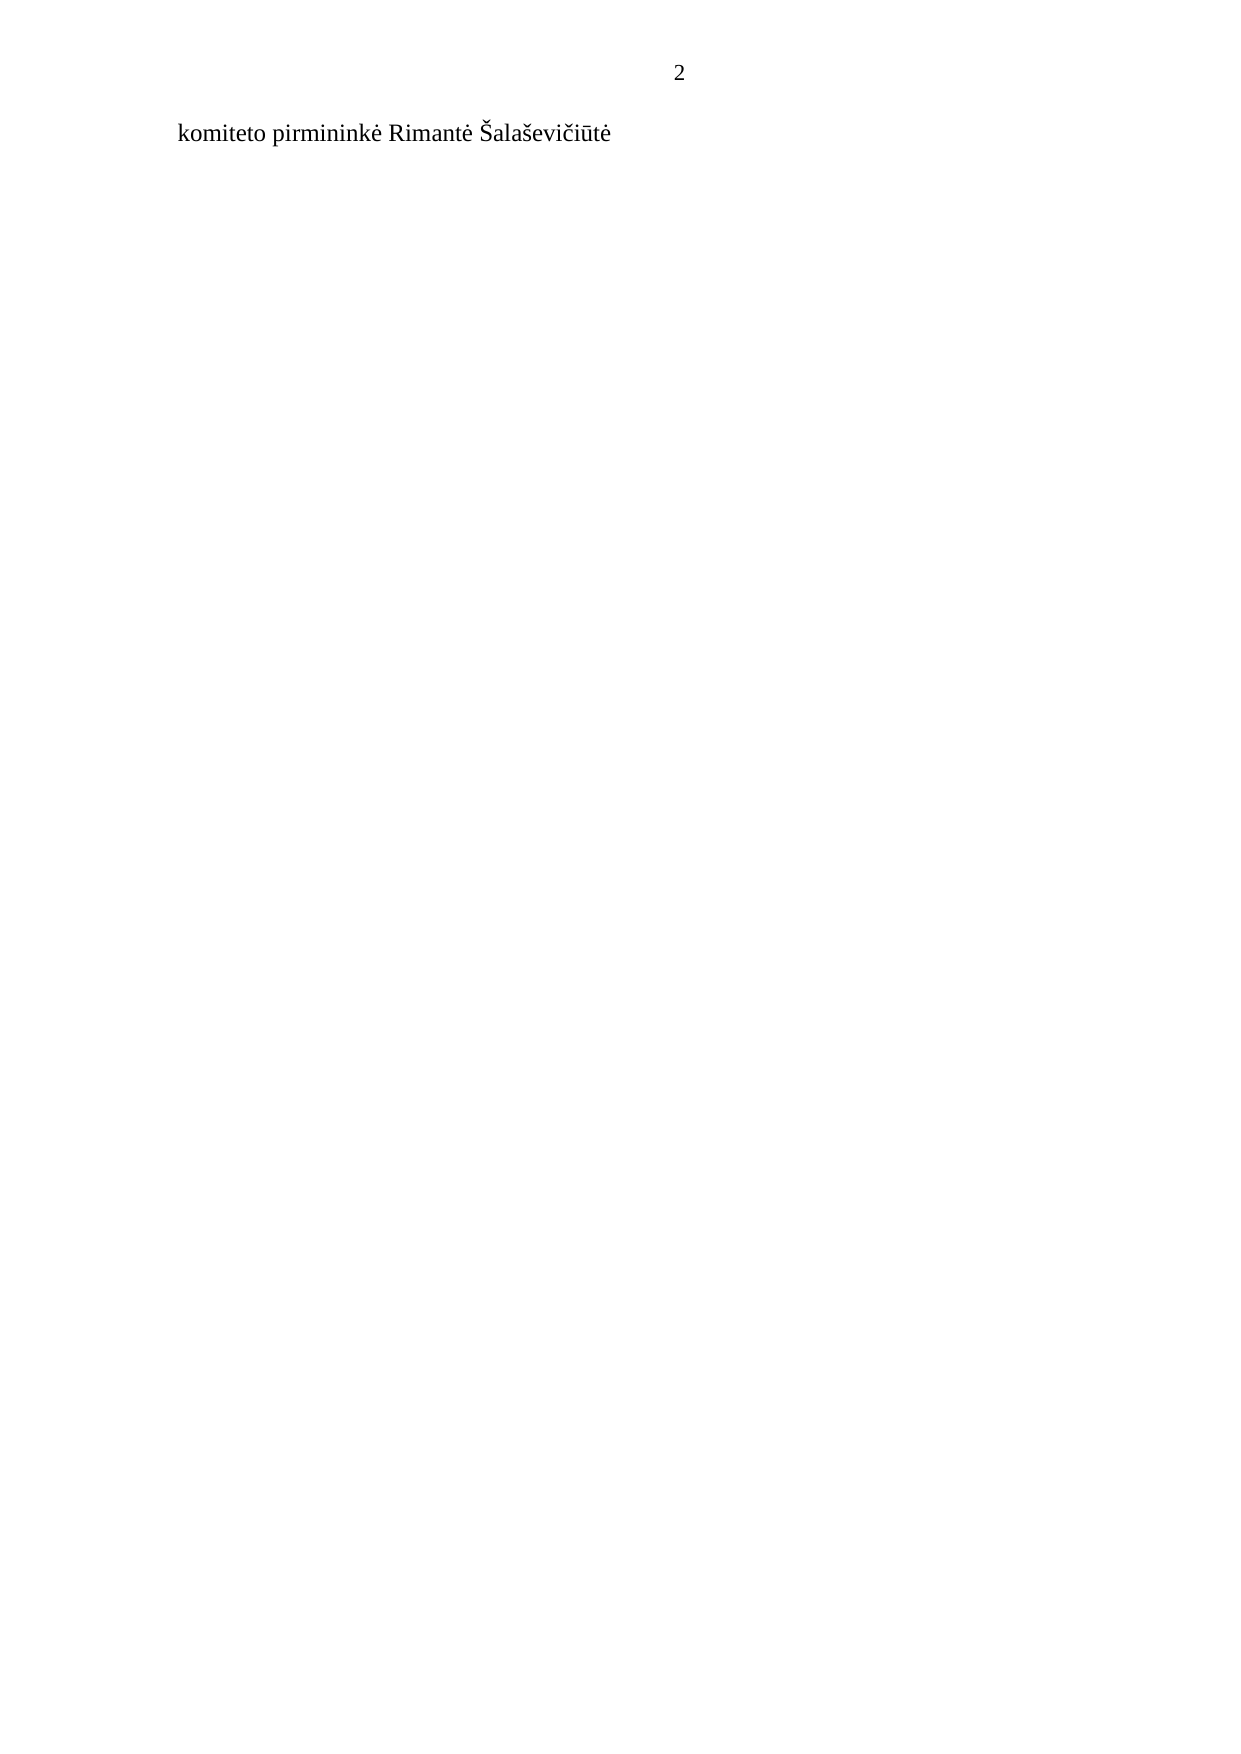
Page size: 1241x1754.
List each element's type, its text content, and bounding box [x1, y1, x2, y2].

text komiteto pirmininkė Rimantė Šalaševičiūtė [177, 118, 1181, 147]
